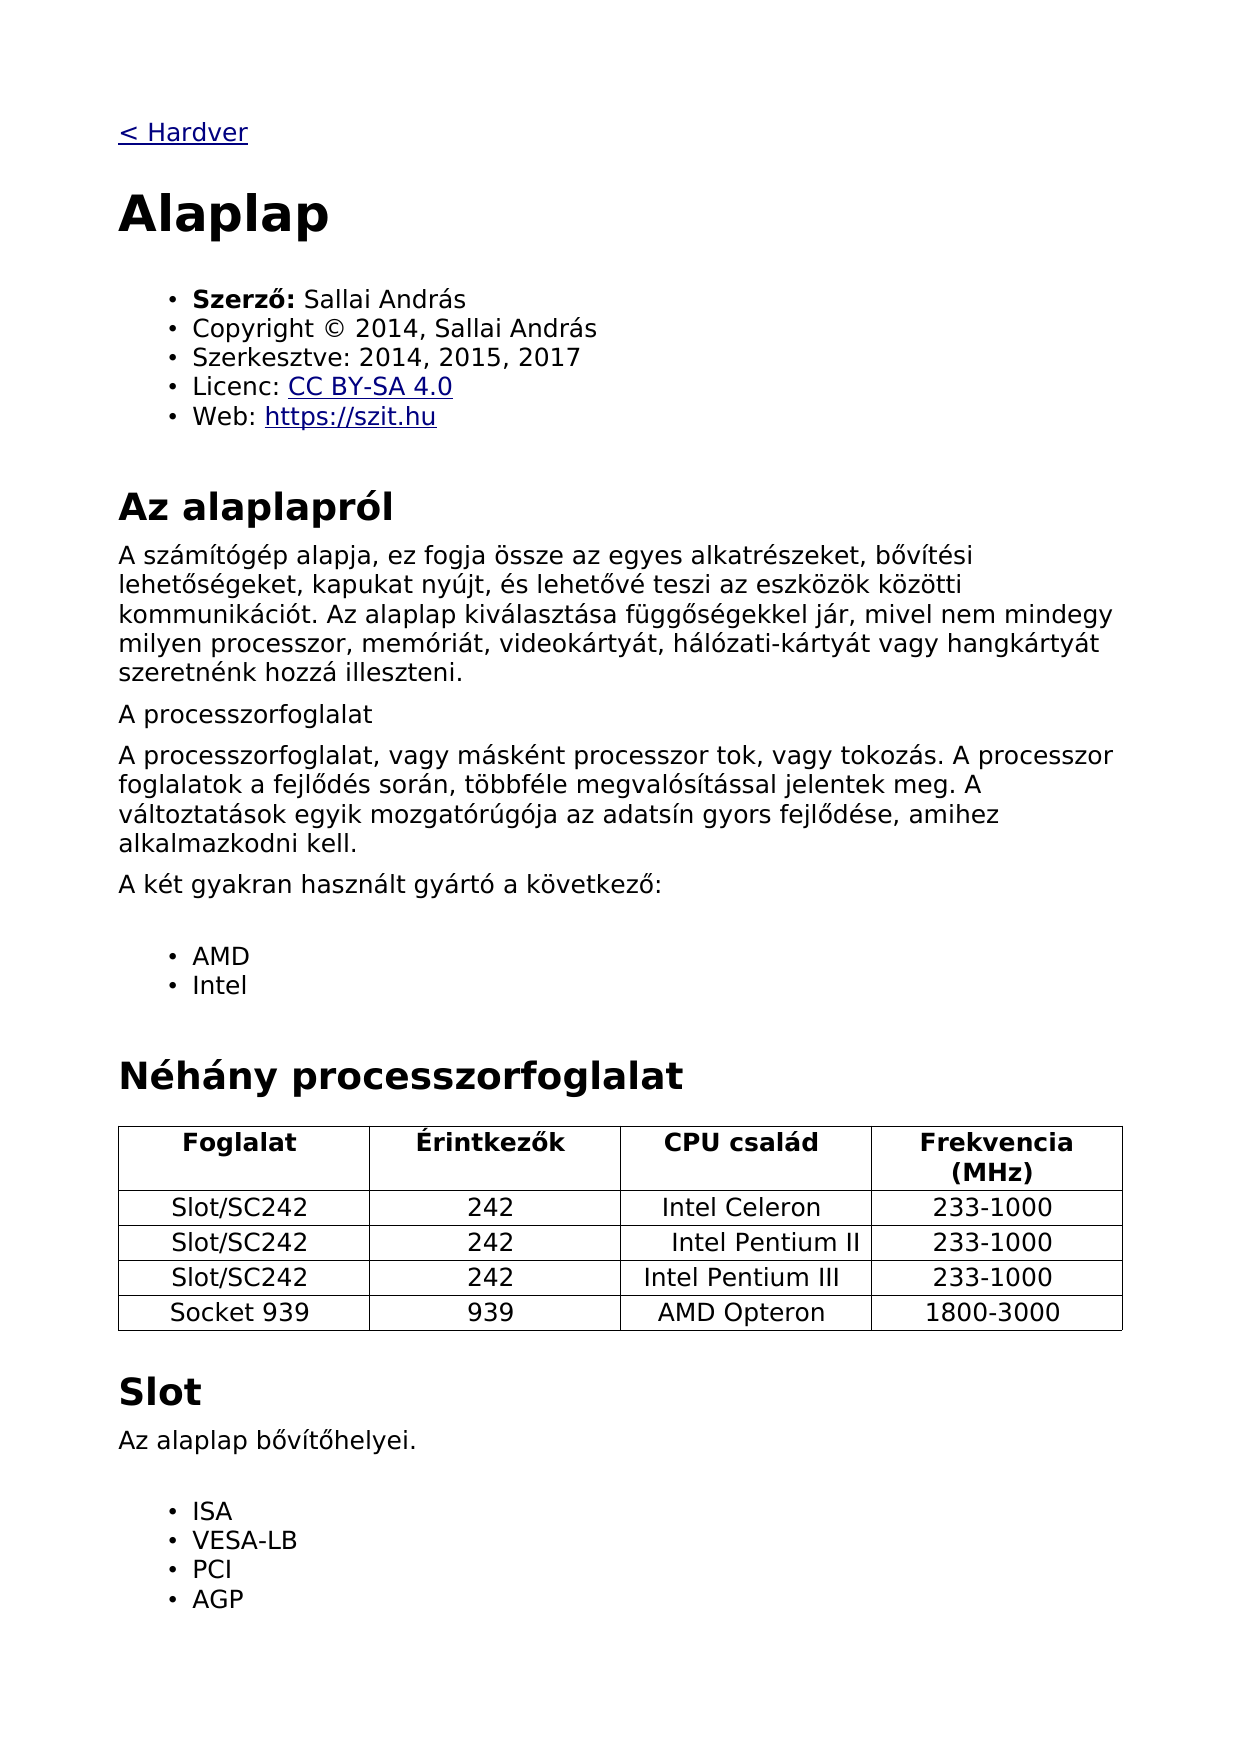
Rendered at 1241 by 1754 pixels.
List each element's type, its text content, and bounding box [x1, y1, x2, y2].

text A számítógép alapja, ez fogja össze az egyes alkatrészeket, bővítési lehetőségeket, kapukat nyújt, és lehetővé teszi az eszközök közötti kommunikációt. Az alaplap kiválasztása függőségekkel jár, mivel nem mindegy milyen processzor, memóriát, videokártyát, hálózati-kártyát vagy hangkártyát szeretnénk hozzá illeszteni. [118, 541, 1122, 687]
text A két gyakran használt gyártó a következő: [118, 871, 1122, 900]
table_cell Intel Celeron [621, 1191, 871, 1225]
list VESA-LB [177, 1527, 1122, 1556]
table_cell Intel Pentium II [621, 1226, 871, 1260]
table_cell Slot/SC242 [119, 1261, 369, 1295]
table_cell AMD Opteron [621, 1296, 871, 1330]
table_cell 1800-3000 [872, 1296, 1122, 1330]
table_cell 242 [370, 1261, 620, 1295]
text Az alaplap bővítőhelyei. [118, 1426, 1122, 1455]
text < Hardver [118, 118, 1122, 147]
table_cell Intel Pentium III [621, 1261, 871, 1295]
list Licenc: CC BY-SA 4.0 [177, 372, 1122, 402]
list AGP [177, 1585, 1122, 1614]
table_cell 242 [370, 1226, 620, 1260]
list PCI [177, 1556, 1122, 1585]
list Copyright © 2014, Sallai András [177, 314, 1122, 343]
list Web: https://szit.hu [177, 402, 1122, 431]
list Szerkesztve: 2014, 2015, 2017 [177, 343, 1122, 372]
table_cell 233-1000 [872, 1191, 1122, 1225]
table_cell 233-1000 [872, 1261, 1122, 1295]
text A processzorfoglalat, vagy másként processzor tok, vagy tokozás. A processzor foglalatok a fejlődés során, többféle megvalósítással jelentek meg. A változtatások egyik mozgatórúgója az adatsín gyors fejlődése, amihez alkalmazkodni kell. [118, 741, 1122, 858]
table_cell 939 [370, 1296, 620, 1330]
table_cell Socket 939 [119, 1296, 369, 1330]
text A processzorfoglalat [118, 700, 1122, 729]
list ISA [177, 1497, 1122, 1527]
table_cell 233-1000 [872, 1226, 1122, 1260]
table_cell Slot/SC242 [119, 1191, 369, 1225]
list Intel [177, 971, 1122, 1000]
table_header Foglalat [119, 1127, 369, 1190]
subtitle Slot [118, 1370, 1122, 1414]
table_cell 242 [370, 1191, 620, 1225]
subtitle Néhány processzorfoglalat [118, 1054, 1122, 1098]
list Szerző: Sallai András [177, 285, 1122, 314]
table_cell Slot/SC242 [119, 1226, 369, 1260]
list AMD [177, 942, 1122, 971]
subtitle Az alaplapról [118, 485, 1122, 529]
table_header CPU család [621, 1127, 871, 1190]
table_header Érintkezők [370, 1127, 620, 1190]
subtitle Alaplap [118, 185, 1122, 243]
table_header Frekvencia (MHz) [872, 1127, 1122, 1190]
